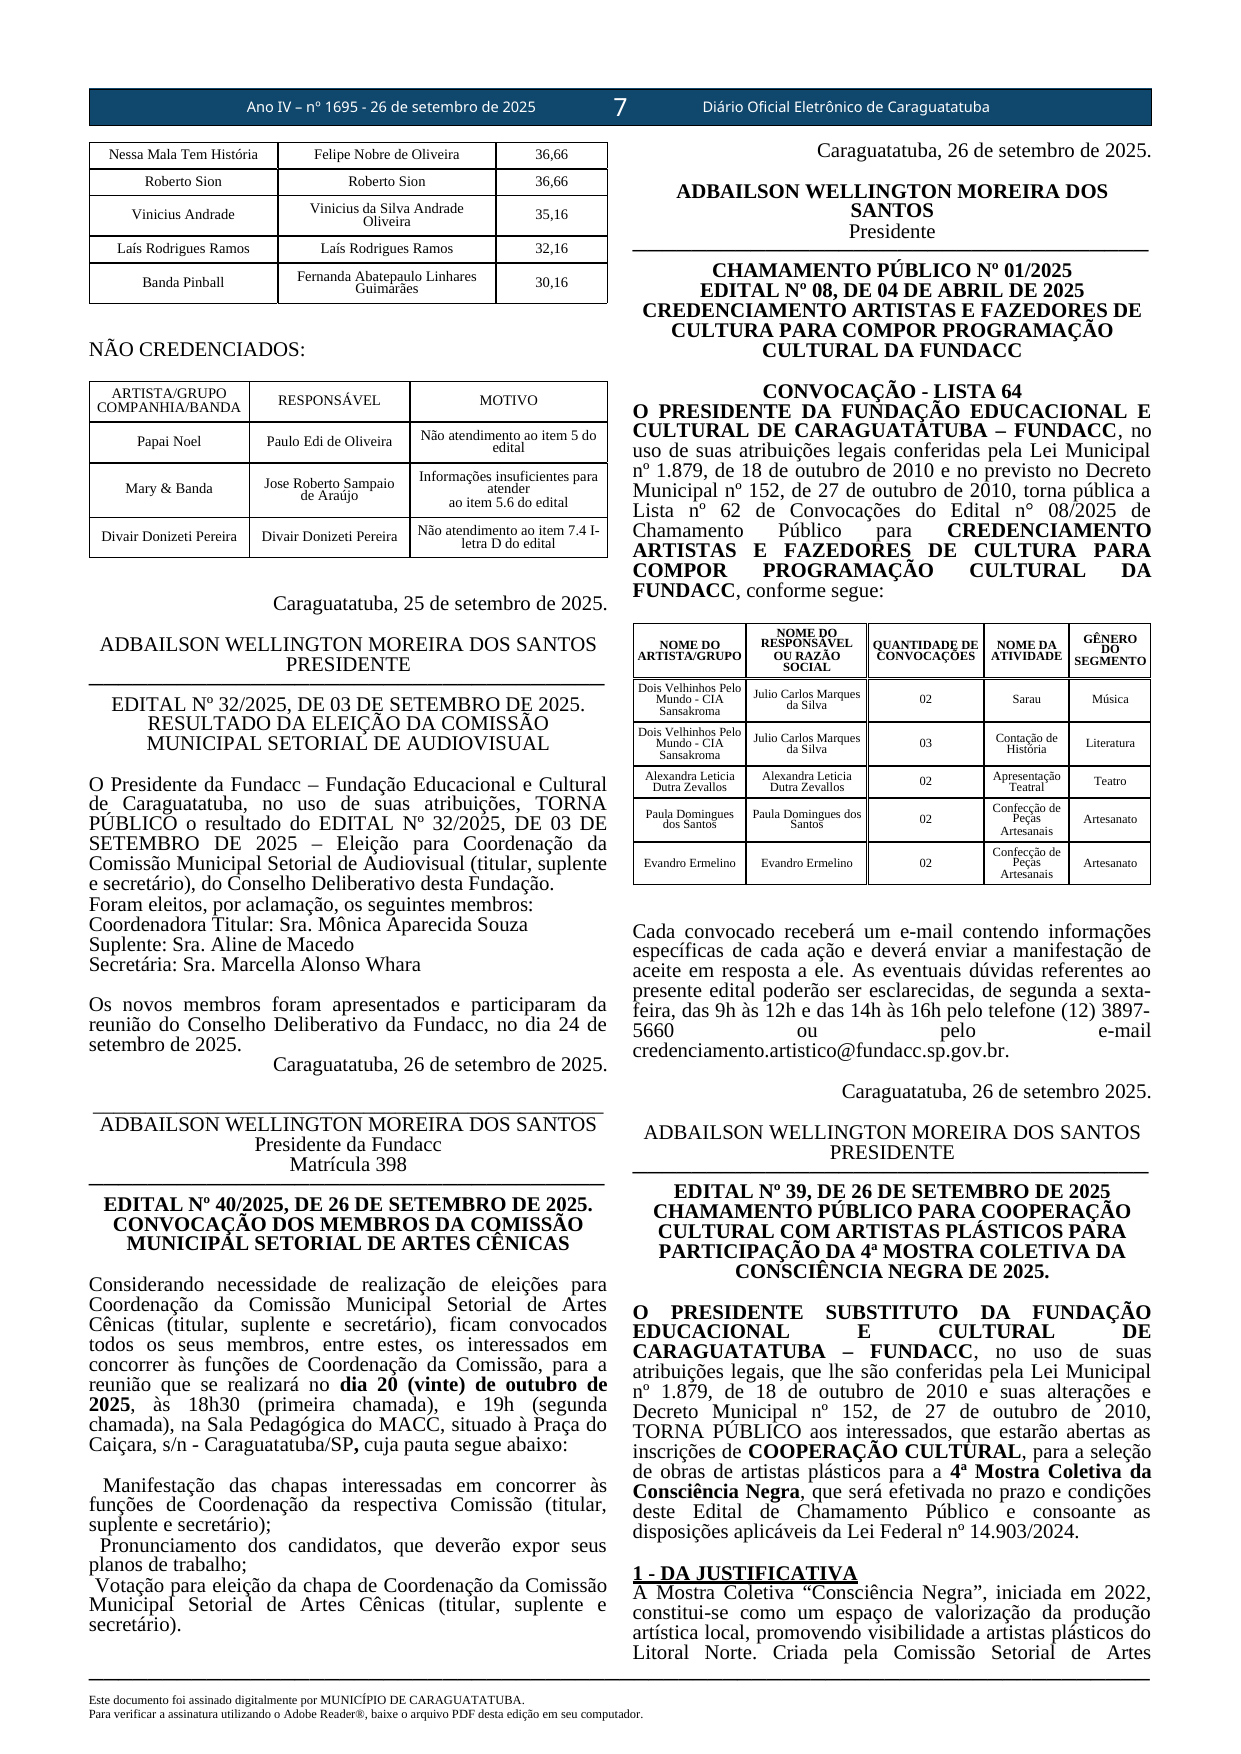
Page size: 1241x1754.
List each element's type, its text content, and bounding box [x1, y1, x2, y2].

table_cell 02 [869, 843, 983, 884]
text Considerando necessidade de realização de eleições para Coordenação da Comissão Municipal Setorial de Artes Cênicas (titular, suplente e secretário), ficam convocados todos os seus membros, entre estes, os interessados em concorrer às funções de Coordenação da Comissão, para a reunião que se realizará no dia 20 (vinte) de outubro de 2025, às 18h30 (primeira chamada), e 19h (segunda chamada), na Sala Pedagógica do MACC, situado à Praça do Caiçara, s/n - Caraguatatuba/SP, cuja pauta segue abaixo: [88, 1276, 608, 1456]
table_cell 36,66 [497, 170, 607, 195]
text O PRESIDENTE DA FUNDAÇÃO EDUCACIONAL E CULTURAL DE CARAGUATATUBA – FUNDACC, no uso de suas atribuições legais conferidas pela Lei Municipal nº 1.879, de 18 de outubro de 2010 e no previsto no Decreto Municipal nº 152, de 27 de outubro de 2010, torna pública a Lista nº 62 de Convocações do Edital n° 08/2025 de Chamamento Público para CREDENCIAMENTO ARTISTAS E FAZEDORES DE CULTURA PARA COMPOR PROGRAMAÇÃO CULTURAL DA FUNDACC, conforme segue: [632, 402, 1152, 602]
text CONVOCAÇÃO - LISTA 64 [632, 382, 1152, 402]
text Os novos membros foram apresentados e participaram da reunião do Conselho Deliberativo da Fundacc, no dia 24 de setembro de 2025. [88, 996, 608, 1056]
table_cell Paulo Edi de Oliveira [250, 423, 409, 462]
table_cell Banda Pinball [90, 264, 277, 303]
table_cell Julio Carlos Marques da Silva [747, 723, 866, 765]
table_cell Roberto Sion [90, 170, 277, 195]
text CHAMAMENTO PÚBLICO Nº 01/2025 [632, 262, 1152, 282]
table_cell 30,16 [497, 264, 607, 303]
table_cell Confecção de Peças Artesanais [985, 799, 1068, 841]
text ADBAILSON WELLINGTON MOREIRA DOS SANTOS [632, 182, 1152, 222]
table_header NOME DO RESPONSÁVEL OU RAZÃO SOCIAL [747, 624, 866, 677]
text ADBAILSON WELLINGTON MOREIRA DOS SANTOS [88, 1116, 608, 1136]
table_cell 32,16 [497, 237, 607, 262]
table_cell Jose Roberto Sampaio de Araújo [250, 464, 409, 517]
table_cell 36,66 [497, 143, 607, 168]
text ─────────────────────────────────── [632, 242, 1152, 262]
text EDITAL Nº 40/2025, DE 26 DE SETEMBRO DE 2025. [88, 1196, 608, 1215]
text Presidente [632, 222, 1152, 242]
text 1 - DA JUSTIFICATIVA [632, 1564, 1152, 1584]
text EDITAL Nº 32/2025, DE 03 DE SETEMBRO DE 2025. [88, 695, 608, 715]
table_cell Alexandra Leticia Dutra Zevallos [634, 767, 745, 797]
text ADBAILSON WELLINGTON MOREIRA DOS SANTOS [632, 1123, 1152, 1143]
table_cell Evandro Ermelino [634, 843, 745, 884]
text Votação para eleição da chapa de Coordenação da Comissão Municipal Setorial de Artes Cênicas (titular, suplente e secretário). [88, 1576, 608, 1636]
text Foram eleitos, por aclamação, os seguintes membros: [88, 895, 608, 915]
table_cell Não atendimento ao item 7.4 I- letra D do edital [411, 518, 607, 557]
table_header MOTIVO [411, 382, 607, 421]
text Suplente: Sra. Aline de Macedo [88, 935, 608, 955]
table_cell 02 [869, 680, 983, 721]
table_cell Alexandra Leticia Dutra Zevallos [747, 767, 866, 797]
table_cell Laís Rodrigues Ramos [90, 237, 277, 262]
table_cell Informações insuficientes para atender ao item 5.6 do edital [411, 464, 607, 517]
text Caraguatatuba, 26 de setembro 2025. [632, 1083, 1152, 1103]
table_cell Literatura [1070, 723, 1150, 765]
table_header ARTISTA/GRUPO COMPANHIA/BANDA [90, 382, 249, 421]
table_cell Artesanato [1070, 799, 1150, 841]
text EDITAL Nº 39, DE 26 DE SETEMBRO DE 2025 [632, 1183, 1152, 1203]
table_cell 02 [869, 767, 983, 797]
text Cada convocado receberá um e-mail contendo informações específicas de cada ação e deverá enviar a manifestação de aceite em resposta a ele. As eventuais dúvidas referentes ao presente edital poderão ser esclarecidas, de segunda a sexta-feira, das 9h às 12h e das 14h às 16h pelo telefone (12) 3897-5660 ou pelo e-mail credenciamento.artistico@fundacc.sp.gov.br. [632, 922, 1152, 1062]
text RESULTADO DA ELEIÇÃO DA COMISSÃO MUNICIPAL SETORIAL DE AUDIOVISUAL [88, 715, 608, 755]
text Pronunciamento dos candidatos, que deverão expor seus planos de trabalho; [88, 1536, 608, 1576]
table_cell Sarau [985, 680, 1068, 721]
text O Presidente da Fundacc – Fundação Educacional e Cultural de Caraguatatuba, no uso de suas atribuições, TORNA PÚBLICO o resultado do EDITAL Nº 32/2025, DE 03 DE SETEMBRO DE 2025 – Eleição para Coordenação da Comissão Municipal Setorial de Audiovisual (titular, suplente e secretário), do Conselho Deliberativo desta Fundação. [88, 776, 608, 895]
table_cell Mary & Banda [90, 464, 249, 517]
table_cell Papai Noel [90, 423, 249, 462]
text Secretária: Sra. Marcella Alonso Whara [88, 955, 608, 975]
table_header NOME DO ARTISTA/GRUPO [634, 624, 745, 677]
table_cell Julio Carlos Marques da Silva [747, 680, 866, 721]
table_cell Divair Donizeti Pereira [90, 518, 249, 557]
text ─────────────────────────────────── [88, 1176, 608, 1196]
text Coordenadora Titular: Sra. Mônica Aparecida Souza [88, 915, 608, 935]
table_cell Laís Rodrigues Ramos [279, 237, 495, 262]
table_cell Contação de História [985, 723, 1068, 765]
table_header QUANTIDADE DE CONVOCAÇÕES [869, 624, 983, 677]
text ─────────────────────────────────── [88, 675, 608, 695]
text Presidente da Fundacc [88, 1136, 608, 1156]
text Caraguatatuba, 26 de setembro de 2025. [88, 1056, 608, 1075]
text NÃO CREDENCIADOS: [88, 341, 608, 361]
text Caraguatatuba, 25 de setembro de 2025. [88, 595, 608, 615]
table_cell Não atendimento ao item 5 do edital [411, 423, 607, 462]
table_cell Roberto Sion [279, 170, 495, 195]
text EDITAL Nº 08, DE 04 DE ABRIL DE 2025 CREDENCIAMENTO ARTISTAS E FAZEDORES DE CULTURA PARA COMPOR PROGRAMAÇÃO CULTURAL DA FUNDACC [632, 282, 1152, 362]
table_cell Música [1070, 680, 1150, 721]
text PRESIDENTE [632, 1143, 1152, 1163]
table_header GÊNERO DO SEGMENTO [1070, 624, 1150, 677]
table_cell 35,16 [497, 196, 607, 235]
text Matrícula 398 [88, 1156, 608, 1176]
table_cell 03 [869, 723, 983, 765]
table_header RESPONSÁVEL [250, 382, 409, 421]
text PRESIDENTE [88, 655, 608, 675]
table_cell Fernanda Abatepaulo Linhares Guimarães [279, 264, 495, 303]
text O PRESIDENTE SUBSTITUTO DA FUNDAÇÃO EDUCACIONAL E CULTURAL DE CARAGUATATUBA – FUNDACC, no uso de suas atribuições legais, que lhe são conferidas pela Lei Municipal nº 1.879, de 18 de outubro de 2010 e suas alterações e Decreto Municipal nº 152, de 27 de outubro de 2010, TORNA PÚBLICO aos interessados, que estarão abertas as inscrições de COOPERAÇÃO CULTURAL, para a seleção de obras de artistas plásticos para a 4ª Mostra Coletiva da Consciência Negra, que será efetivada no prazo e condições deste Edital de Chamamento Público e consoante as disposições aplicáveis da Lei Federal nº 14.903/2024. [632, 1303, 1152, 1543]
table_cell Dois Velhinhos Pelo Mundo - CIA Sansakroma [634, 680, 745, 721]
table_cell Apresentação Teatral [985, 767, 1068, 797]
table_cell Nessa Mala Tem História [90, 143, 277, 168]
table_cell Felipe Nobre de Oliveira [279, 143, 495, 168]
table_cell Vinicius Andrade [90, 196, 277, 235]
text ─────────────────────────────────── [632, 1163, 1152, 1183]
text _________________________________________________ [88, 1096, 608, 1116]
text CHAMAMENTO PÚBLICO PARA COOPERAÇÃO CULTURAL COM ARTISTAS PLÁSTICOS PARA PARTICIPAÇÃO DA 4ª MOSTRA COLETIVA DA CONSCIÊNCIA NEGRA DE 2025. [632, 1203, 1152, 1283]
text ADBAILSON WELLINGTON MOREIRA DOS SANTOS [88, 635, 608, 655]
table_cell Artesanato [1070, 843, 1150, 884]
table_cell Confecção de Peças Artesanais [985, 843, 1068, 884]
table_cell Paula Domingues dos Santos [634, 799, 745, 841]
table_header NOME DA ATIVIDADE [985, 624, 1068, 677]
table_cell 02 [869, 799, 983, 841]
table_cell Paula Domingues dos Santos [747, 799, 866, 841]
table_cell Dois Velhinhos Pelo Mundo - CIA Sansakroma [634, 723, 745, 765]
table_cell Vinicius da Silva Andrade Oliveira [279, 196, 495, 235]
text Manifestação das chapas interessadas em concorrer às funções de Coordenação da respectiva Comissão (titular, suplente e secretário); [88, 1476, 608, 1536]
table_cell Evandro Ermelino [747, 843, 866, 884]
text Caraguatatuba, 26 de setembro de 2025. [632, 142, 1152, 162]
text A Mostra Coletiva “Consciência Negra”, iniciada em 2022, constitui-se como um espaço de valorização da produção artística local, promovendo visibilidade a artistas plásticos do Litoral Norte. Criada pela Comissão Setorial de Artes [632, 1584, 1152, 1664]
text CONVOCAÇÃO DOS MEMBROS DA COMISSÃO MUNICIPAL SETORIAL DE ARTES CÊNICAS [88, 1215, 608, 1255]
table_cell Teatro [1070, 767, 1150, 797]
table_cell Divair Donizeti Pereira [250, 518, 409, 557]
